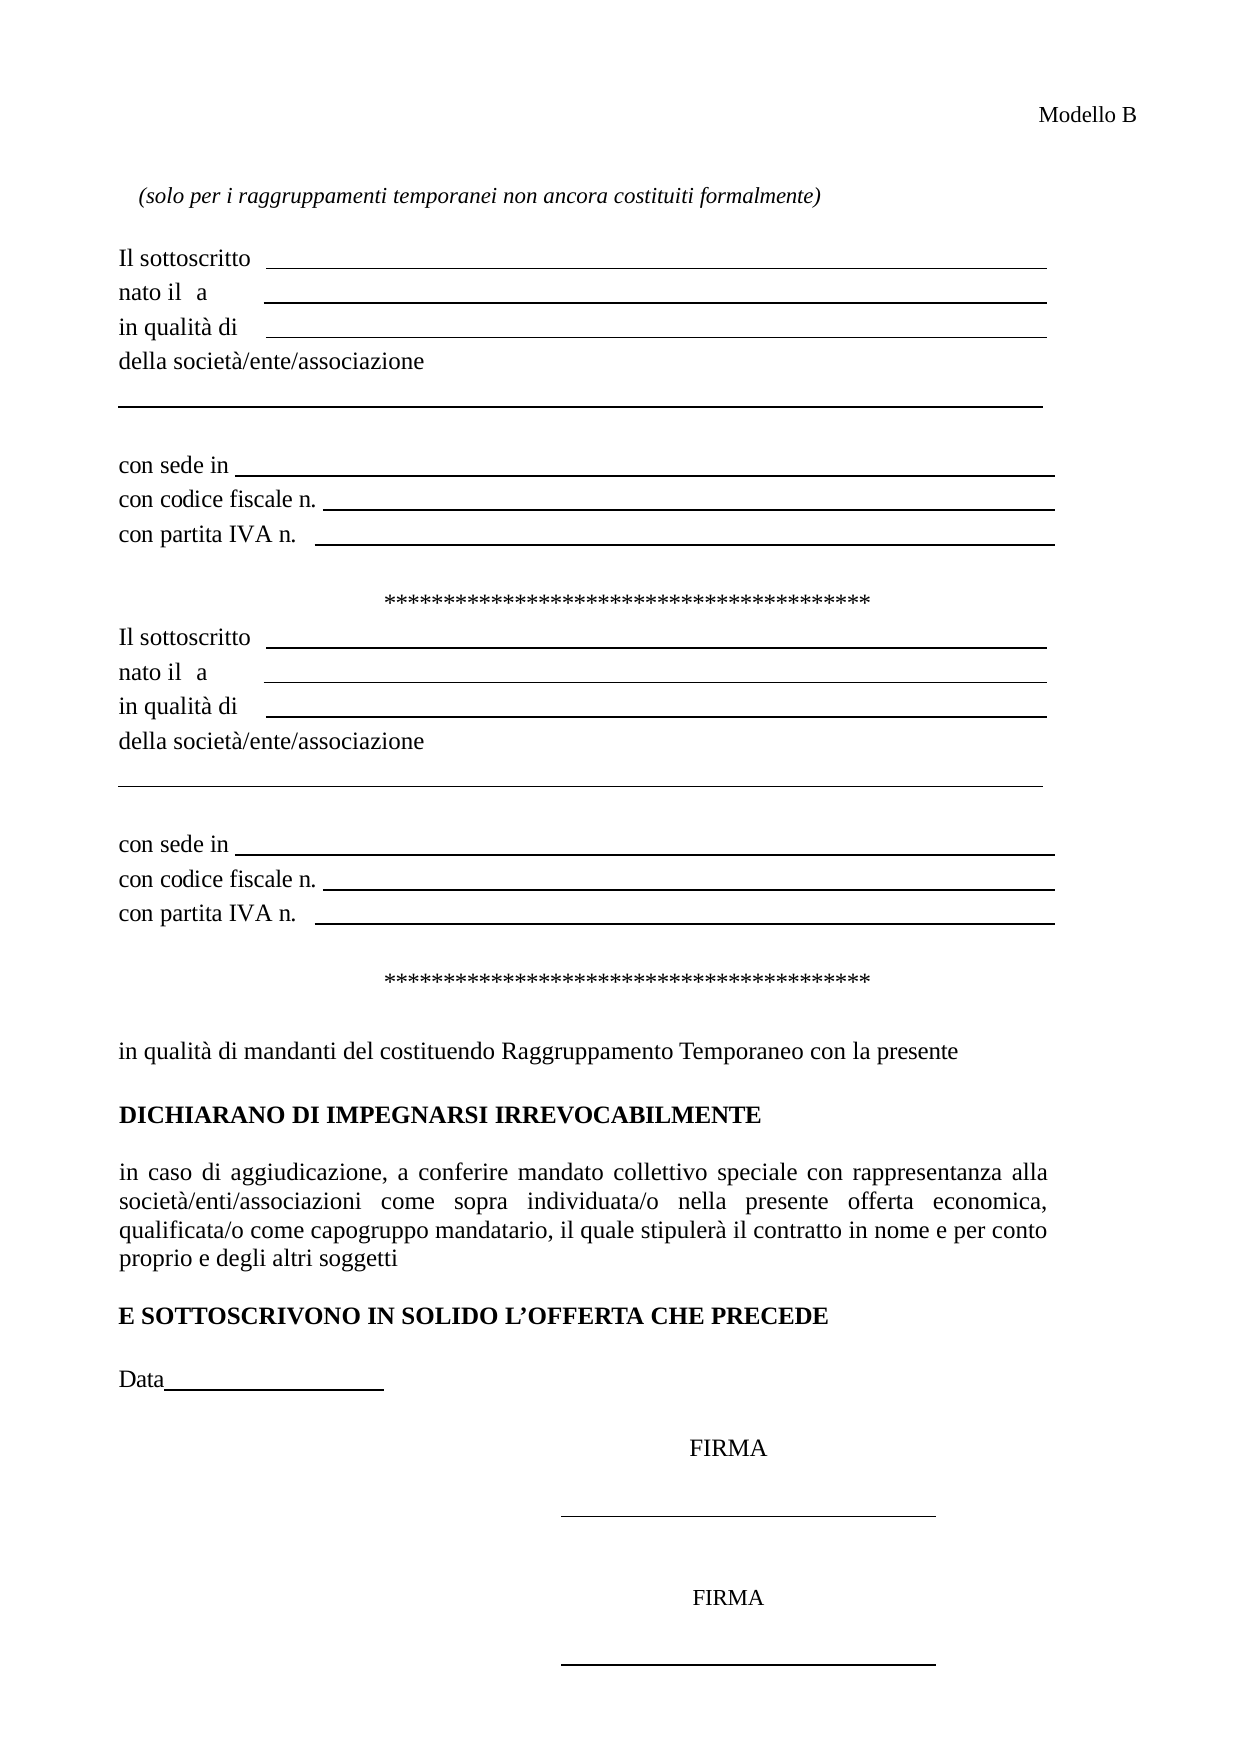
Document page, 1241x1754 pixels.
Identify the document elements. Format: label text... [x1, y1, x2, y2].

subtitle E SOTTOSCRIVONO IN SOLIDO L’OFFERTA CHE PRECEDE [118, 1301, 1137, 1330]
text con sede in con codice fiscale n. con partita IVA n. [118, 450, 1060, 548]
text ***************************************** [118, 588, 1137, 617]
text in qualità di mandanti del costituendo Raggruppamento Temporaneo con la presente [118, 1036, 1137, 1065]
text Il sottoscritto nato il a in qualità di della società/ente/associazione [118, 622, 1048, 755]
text (solo per i raggruppamenti temporanei non ancora costituiti formalmente) [138, 182, 1137, 208]
text Data [118, 1364, 1137, 1393]
text ***************************************** [118, 967, 1137, 996]
subtitle FIRMA [118, 1433, 1114, 1462]
text Il sottoscritto nato il a in qualità di della società/ente/associazione [118, 243, 1048, 375]
text FIRMA [118, 1584, 1114, 1610]
subtitle DICHIARANO DI IMPEGNARSI IRREVOCABILMENTE [119, 1100, 1137, 1128]
text con sede in con codice fiscale n. con partita IVA n. [118, 829, 1060, 927]
subtitle in caso di aggiudicazione, a conferire mandato collettivo speciale con rappresentanza alla società/enti/associazioni come sopra individuata/o nella presente offerta economica, qualificata/o come capogruppo mandatario, il quale stipulerà il contratto in nome e per conto proprio e degli altri soggetti [119, 1157, 1048, 1272]
